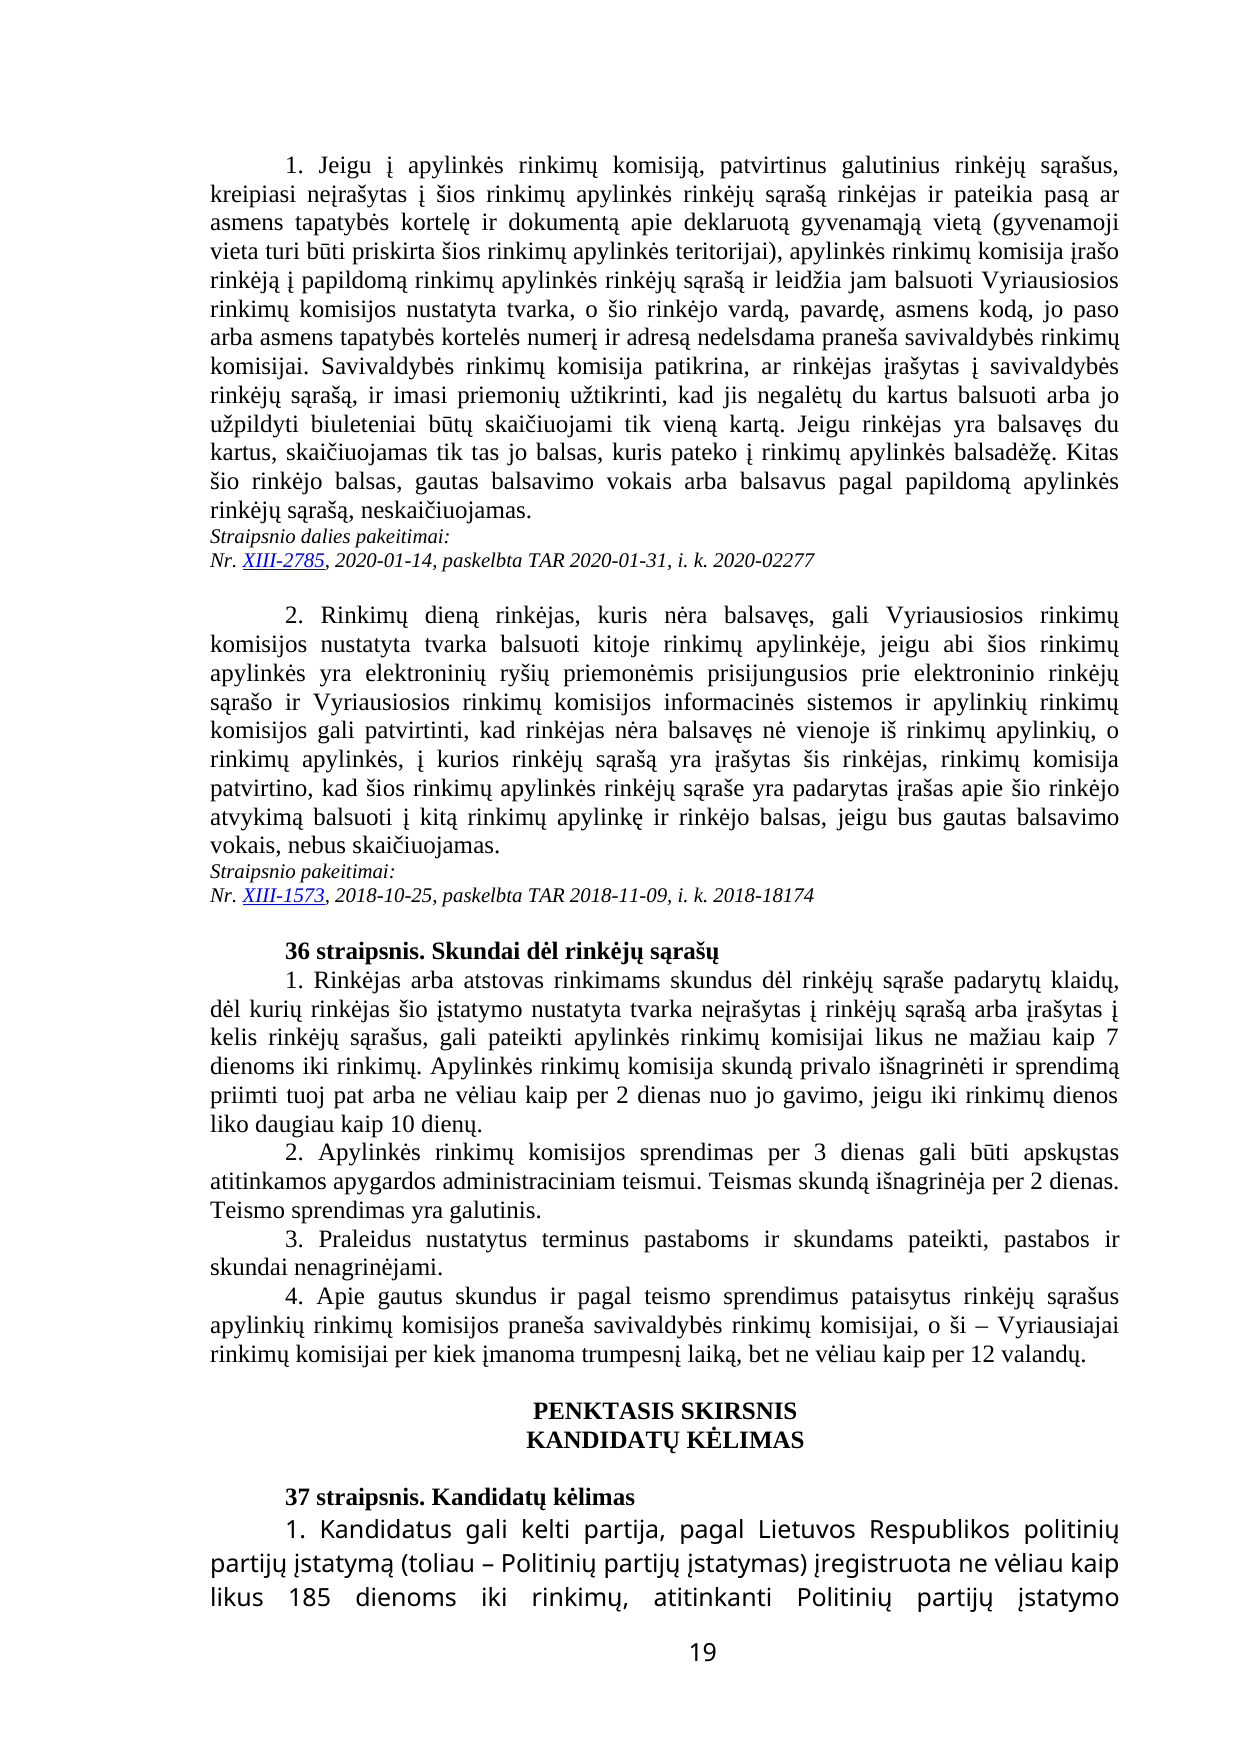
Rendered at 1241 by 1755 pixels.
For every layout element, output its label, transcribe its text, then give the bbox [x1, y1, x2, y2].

text Nr. XIII-2785, 2020-01-14, paskelbta TAR 2020-01-31, i. k. 2020-02277 [210, 548, 1120, 572]
text KANDIDATŲ KĖLIMAS [210, 1425, 1120, 1454]
text 3. Praleidus nustatytus terminus pastaboms ir skundams pateikti, pastabos ir skundai nenagrinėjami. [210, 1224, 1120, 1281]
text 1. Rinkėjas arba atstovas rinkimams skundus dėl rinkėjų sąraše padarytų klaidų, dėl kurių rinkėjas šio įstatymo nustatyta tvarka neįrašytas į rinkėjų sąrašą arba įrašytas į kelis rinkėjų sąrašus, gali pateikti apylinkės rinkimų komisijai likus ne mažiau kaip 7 dienoms iki rinkimų. Apylinkės rinkimų komisija skundą privalo išnagrinėti ir sprendimą priimti tuoj pat arba ne vėliau kaip per 2 dienas nuo jo gavimo, jeigu iki rinkimų dienos liko daugiau kaip 10 dienų. [210, 965, 1120, 1137]
text Nr. XIII-1573, 2018-10-25, paskelbta TAR 2018-11-09, i. k. 2018-18174 [210, 883, 1120, 907]
text PENKTASIS SKIRSNIS [210, 1396, 1120, 1425]
text 2. Apylinkės rinkimų komisijos sprendimas per 3 dienas gali būti apskųstas atitinkamos apygardos administraciniam teismui. Teismas skundą išnagrinėja per 2 dienas. Teismo sprendimas yra galutinis. [210, 1137, 1120, 1224]
text 36 straipsnis. Skundai dėl rinkėjų sąrašų [210, 936, 1120, 965]
text Straipsnio pakeitimai: [210, 859, 1120, 883]
text 37 straipsnis. Kandidatų kėlimas [210, 1482, 1120, 1511]
text Straipsnio dalies pakeitimai: [210, 524, 1120, 548]
text 4. Apie gautus skundus ir pagal teismo sprendimus pataisytus rinkėjų sąrašus apylinkių rinkimų komisijos praneša savivaldybės rinkimų komisijai, o ši – Vyriausiajai rinkimų komisijai per kiek įmanoma trumpesnį laiką, bet ne vėliau kaip per 12 valandų. [210, 1281, 1120, 1367]
text 2. Rinkimų dieną rinkėjas, kuris nėra balsavęs, gali Vyriausiosios rinkimų komisijos nustatyta tvarka balsuoti kitoje rinkimų apylinkėje, jeigu abi šios rinkimų apylinkės yra elektroninių ryšių priemonėmis prisijungusios prie elektroninio rinkėjų sąrašo ir Vyriausiosios rinkimų komisijos informacinės sistemos ir apylinkių rinkimų komisijos gali patvirtinti, kad rinkėjas nėra balsavęs nė vienoje iš rinkimų apylinkių, o rinkimų apylinkės, į kurios rinkėjų sąrašą yra įrašytas šis rinkėjas, rinkimų komisija patvirtino, kad šios rinkimų apylinkės rinkėjų sąraše yra padarytas įrašas apie šio rinkėjo atvykimą balsuoti į kitą rinkimų apylinkę ir rinkėjo balsas, jeigu bus gautas balsavimo vokais, nebus skaičiuojamas. [210, 601, 1120, 859]
text 1. Kandidatus gali kelti partija, pagal Lietuvos Respublikos politinių partijų įstatymą (toliau – Politinių partijų įstatymas) įregistruota ne vėliau kaip likus 185 dienoms iki rinkimų, atitinkanti Politinių partijų įstatymo [210, 1511, 1120, 1613]
text 1. Jeigu į apylinkės rinkimų komisiją, patvirtinus galutinius rinkėjų sąrašus, kreipiasi neįrašytas į šios rinkimų apylinkės rinkėjų sąrašą rinkėjas ir pateikia pasą ar asmens tapatybės kortelę ir dokumentą apie deklaruotą gyvenamąją vietą (gyvenamoji vieta turi būti priskirta šios rinkimų apylinkės teritorijai), apylinkės rinkimų komisija įrašo rinkėją į papildomą rinkimų apylinkės rinkėjų sąrašą ir leidžia jam balsuoti Vyriausiosios rinkimų komisijos nustatyta tvarka, o šio rinkėjo vardą, pavardę, asmens kodą, jo paso arba asmens tapatybės kortelės numerį ir adresą nedelsdama praneša savivaldybės rinkimų komisijai. Savivaldybės rinkimų komisija patikrina, ar rinkėjas įrašytas į savivaldybės rinkėjų sąrašą, ir imasi priemonių užtikrinti, kad jis negalėtų du kartus balsuoti arba jo užpildyti biuleteniai būtų skaičiuojami tik vieną kartą. Jeigu rinkėjas yra balsavęs du kartus, skaičiuojamas tik tas jo balsas, kuris pateko į rinkimų apylinkės balsadėžę. Kitas šio rinkėjo balsas, gautas balsavimo vokais arba balsavus pagal papildomą apylinkės rinkėjų sąrašą, neskaičiuojamas. [210, 150, 1120, 524]
